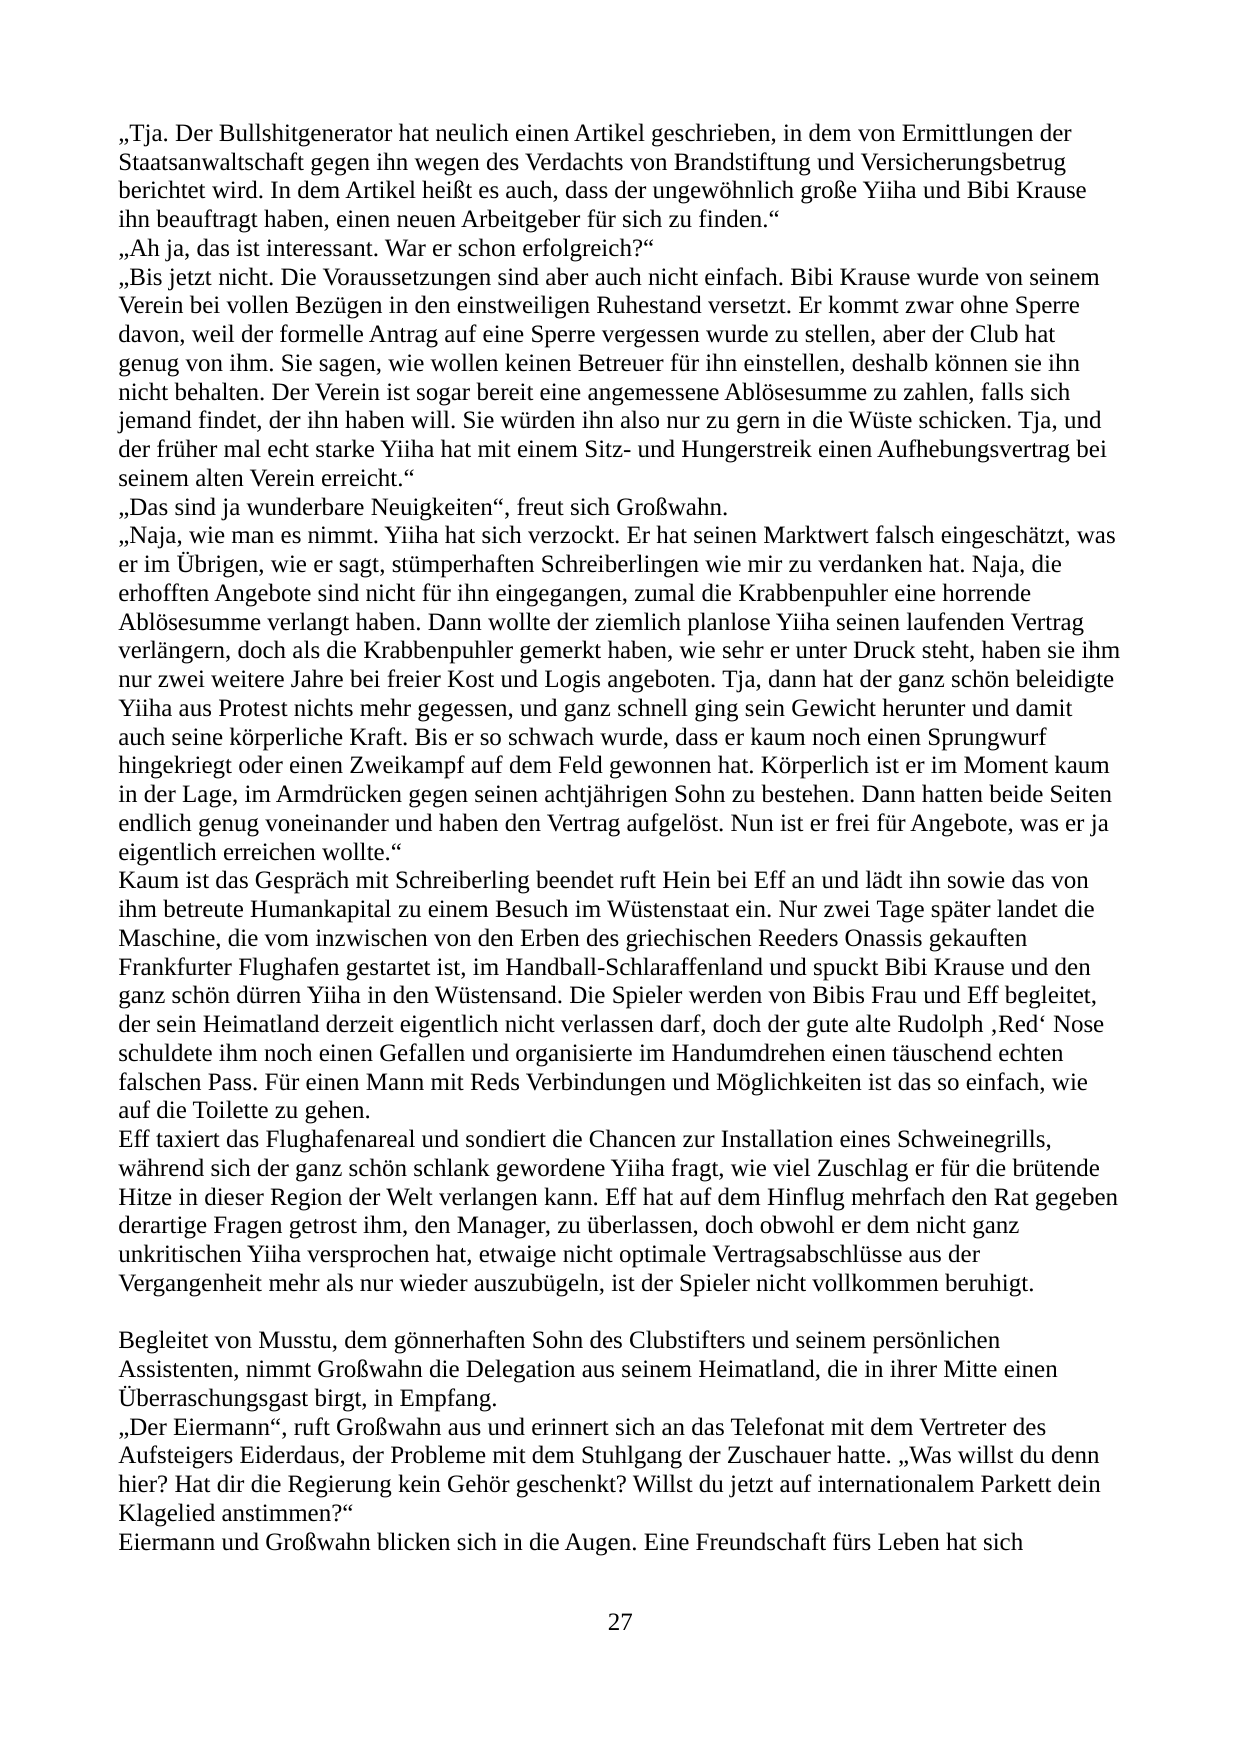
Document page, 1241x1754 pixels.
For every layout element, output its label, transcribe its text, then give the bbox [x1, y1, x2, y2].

text Kaum ist das Gespräch mit Schreiberling beendet ruft Hein bei Eff an und lädt ihn sowie das von ihm betreute Humankapital zu einem Besuch im Wüstenstaat ein. Nur zwei Tage später landet die Maschine, die vom inzwischen von den Erben des griechischen Reeders Onassis gekauften Frankfurter Flughafen gestartet ist, im Handball-Schlaraffenland und spuckt Bibi Krause und den ganz schön dürren Yiiha in den Wüstensand. Die Spieler werden von Bibis Frau und Eff begleitet, der sein Heimatland derzeit eigentlich nicht verlassen darf, doch der gute alte Rudolph ‚Red‘ Nose schuldete ihm noch einen Gefallen und organisierte im Handumdrehen einen täuschend echten falschen Pass. Für einen Mann mit Reds Verbindungen und Möglichkeiten ist das so einfach, wie auf die Toilette zu gehen. [118, 866, 1122, 1124]
text „Das sind ja wunderbare Neuigkeiten“, freut sich Großwahn. [118, 492, 1122, 521]
text „Bis jetzt nicht. Die Voraussetzungen sind aber auch nicht einfach. Bibi Krause wurde von seinem Verein bei vollen Bezügen in den einstweiligen Ruhestand versetzt. Er kommt zwar ohne Sperre davon, weil der formelle Antrag auf eine Sperre vergessen wurde zu stellen, aber der Club hat genug von ihm. Sie sagen, wie wollen keinen Betreuer für ihn einstellen, deshalb können sie ihn nicht behalten. Der Verein ist sogar bereit eine angemessene Ablösesumme zu zahlen, falls sich jemand findet, der ihn haben will. Sie würden ihn also nur zu gern in die Wüste schicken. Tja, und der früher mal echt starke Yiiha hat mit einem Sitz- und Hungerstreik einen Aufhebungsvertrag bei seinem alten Verein erreicht.“ [118, 262, 1122, 492]
text „Tja. Der Bullshitgenerator hat neulich einen Artikel geschrieben, in dem von Ermittlungen der Staatsanwaltschaft gegen ihn wegen des Verdachts von Brandstiftung und Versicherungsbetrug berichtet wird. In dem Artikel heißt es auch, dass der ungewöhnlich große Yiiha und Bibi Krause ihn beauftragt haben, einen neuen Arbeitgeber für sich zu finden.“ [118, 118, 1122, 233]
text Eiermann und Großwahn blicken sich in die Augen. Eine Freundschaft fürs Leben hat sich [118, 1527, 1122, 1556]
text Begleitet von Musstu, dem gönnerhaften Sohn des Clubstifters und seinem persönlichen Assistenten, nimmt Großwahn die Delegation aus seinem Heimatland, die in ihrer Mitte einen Überraschungsgast birgt, in Empfang. [118, 1326, 1122, 1412]
text „Der Eiermann“, ruft Großwahn aus und erinnert sich an das Telefonat mit dem Vertreter des Aufsteigers Eiderdaus, der Probleme mit dem Stuhlgang der Zuschauer hatte. „Was willst du denn hier? Hat dir die Regierung kein Gehör geschenkt? Willst du jetzt auf internationalem Parkett dein Klagelied anstimmen?“ [118, 1412, 1122, 1527]
text „Ah ja, das ist interessant. War er schon erfolgreich?“ [118, 233, 1122, 262]
text Eff taxiert das Flughafenareal und sondiert die Chancen zur Installation eines Schweinegrills, während sich der ganz schön schlank gewordene Yiiha fragt, wie viel Zuschlag er für die brütende Hitze in dieser Region der Welt verlangen kann. Eff hat auf dem Hinflug mehrfach den Rat gegeben derartige Fragen getrost ihm, den Manager, zu überlassen, doch obwohl er dem nicht ganz unkritischen Yiiha versprochen hat, etwaige nicht optimale Vertragsabschlüsse aus der Vergangenheit mehr als nur wieder auszubügeln, ist der Spieler nicht vollkommen beruhigt. [118, 1124, 1122, 1297]
text „Naja, wie man es nimmt. Yiiha hat sich verzockt. Er hat seinen Marktwert falsch eingeschätzt, was er im Übrigen, wie er sagt, stümperhaften Schreiberlingen wie mir zu verdanken hat. Naja, die erhofften Angebote sind nicht für ihn eingegangen, zumal die Krabbenpuhler eine horrende Ablösesumme verlangt haben. Dann wollte der ziemlich planlose Yiiha seinen laufenden Vertrag verlängern, doch als die Krabbenpuhler gemerkt haben, wie sehr er unter Druck steht, haben sie ihm nur zwei weitere Jahre bei freier Kost und Logis angeboten. Tja, dann hat der ganz schön beleidigte Yiiha aus Protest nichts mehr gegessen, und ganz schnell ging sein Gewicht herunter und damit auch seine körperliche Kraft. Bis er so schwach wurde, dass er kaum noch einen Sprungwurf hingekriegt oder einen Zweikampf auf dem Feld gewonnen hat. Körperlich ist er im Moment kaum in der Lage, im Armdrücken gegen seinen achtjährigen Sohn zu bestehen. Dann hatten beide Seiten endlich genug voneinander und haben den Vertrag aufgelöst. Nun ist er frei für Angebote, was er ja eigentlich erreichen wollte.“ [118, 521, 1122, 866]
